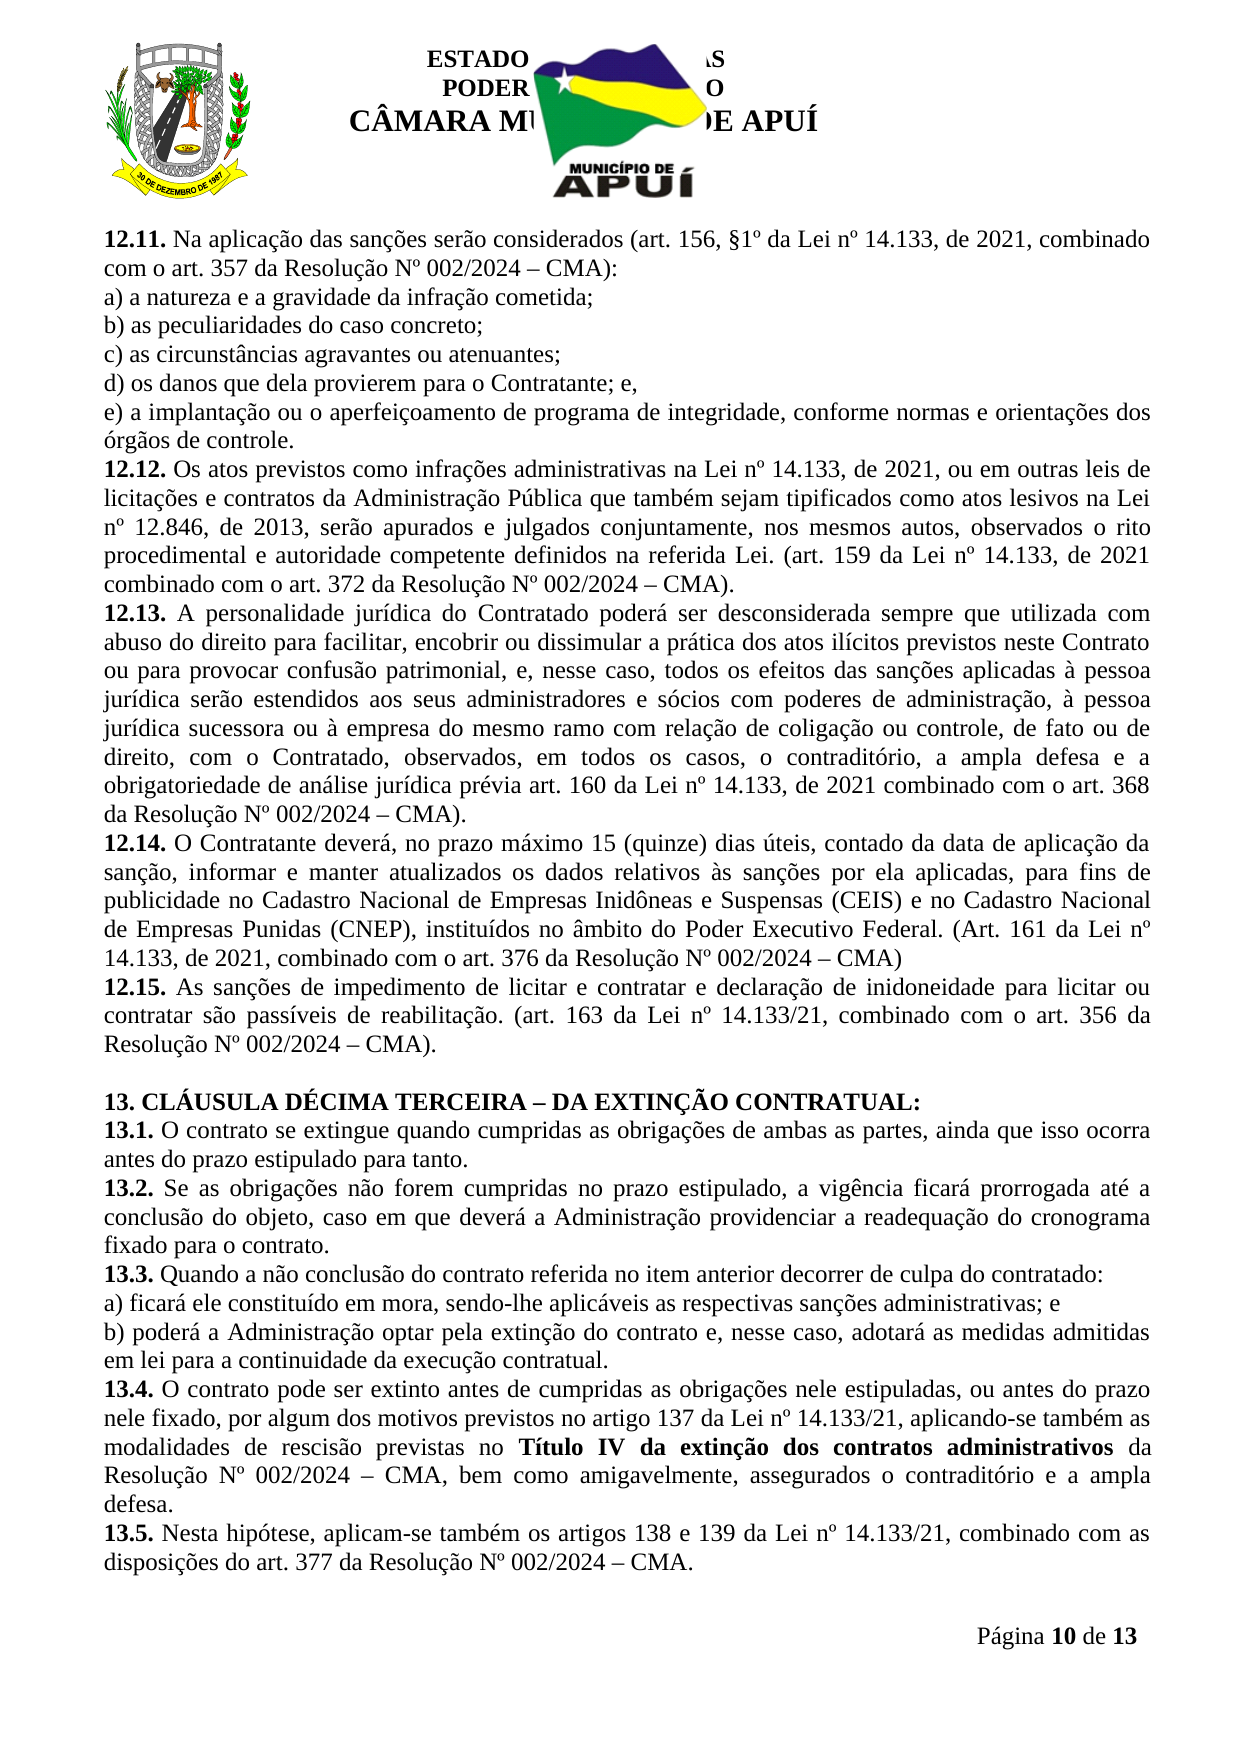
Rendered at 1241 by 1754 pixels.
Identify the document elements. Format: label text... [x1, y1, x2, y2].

text 12.13. A personalidade jurídica do Contratado poderá ser desconsiderada sempre que utilizada com abuso do direito para facilitar, encobrir ou dissimular a prática dos atos ilícitos previstos neste Contrato ou para provocar confusão patrimonial, e, nesse caso, todos os efeitos das sanções aplicadas à pessoa jurídica serão estendidos aos seus administradores e sócios com poderes de administração, à pessoa jurídica sucessora ou à empresa do mesmo ramo com relação de coligação ou controle, de fato ou de direito, com o Contratado, observados, em todos os casos, o contraditório, a ampla defesa e a obrigatoriedade de análise jurídica prévia art. 160 da Lei nº 14.133, de 2021 combinado com o art. 368 da Resolução Nº 002/2024 – CMA). [103, 598, 1152, 828]
text 13.5. Nesta hipótese, aplicam-se também os artigos 138 e 139 da Lei nº 14.133/21, combinado com as disposições do art. 377 da Resolução Nº 002/2024 – CMA. [103, 1518, 1152, 1575]
text 13.1. O contrato se extingue quando cumpridas as obrigações de ambas as partes, ainda que isso ocorra antes do prazo estipulado para tanto. [103, 1115, 1152, 1173]
text 13.4. O contrato pode ser extinto antes de cumpridas as obrigações nele estipuladas, ou antes do prazo nele fixado, por algum dos motivos previstos no artigo 137 da Lei nº 14.133/21, aplicando-se também as modalidades de rescisão previstas no Título IV da extinção dos contratos administrativos da Resolução Nº 002/2024 – CMA, bem como amigavelmente, assegurados o contraditório e a ampla defesa. [103, 1374, 1152, 1518]
text a) a natureza e a gravidade da infração cometida; [103, 282, 1152, 310]
text e) a implantação ou o aperfeiçoamento de programa de integridade, conforme normas e orientações dos órgãos de controle. [103, 397, 1152, 454]
text 12.14. O Contratante deverá, no prazo máximo 15 (quinze) dias úteis, contado da data de aplicação da sanção, informar e manter atualizados os dados relativos às sanções por ela aplicadas, para fins de publicidade no Cadastro Nacional de Empresas Inidôneas e Suspensas (CEIS) e no Cadastro Nacional de Empresas Punidas (CNEP), instituídos no âmbito do Poder Executivo Federal. (Art. 161 da Lei nº 14.133, de 2021, combinado com o art. 376 da Resolução Nº 002/2024 – CMA) [103, 828, 1152, 972]
text 13.3. Quando a não conclusão do contrato referida no item anterior decorrer de culpa do contratado: [103, 1259, 1152, 1288]
text 13.2. Se as obrigações não forem cumpridas no prazo estipulado, a vigência ficará prorrogada até a conclusão do objeto, caso em que deverá a Administração providenciar a readequação do cronograma fixado para o contrato. [103, 1173, 1152, 1259]
text b) as peculiaridades do caso concreto; [103, 310, 1152, 339]
text b) poderá a Administração optar pela extinção do contrato e, nesse caso, adotará as medidas admitidas em lei para a continuidade da execução contratual. [103, 1317, 1152, 1374]
text c) as circunstâncias agravantes ou atenuantes; [103, 339, 1152, 368]
text d) os danos que dela provierem para o Contratante; e, [103, 368, 1152, 397]
text a) ficará ele constituído em mora, sendo-lhe aplicáveis as respectivas sanções administrativas; e [103, 1288, 1152, 1317]
text 12.12. Os atos previstos como infrações administrativas na Lei nº 14.133, de 2021, ou em outras leis de licitações e contratos da Administração Pública que também sejam tipificados como atos lesivos na Lei nº 12.846, de 2013, serão apurados e julgados conjuntamente, nos mesmos autos, observados o rito procedimental e autoridade competente definidos na referida Lei. (art. 159 da Lei nº 14.133, de 2021 combinado com o art. 372 da Resolução Nº 002/2024 – CMA). [103, 454, 1152, 598]
text 13. CLÁUSULA DÉCIMA TERCEIRA – DA EXTINÇÃO CONTRATUAL: [103, 1087, 1152, 1115]
text 12.11. Na aplicação das sanções serão considerados (art. 156, §1º da Lei nº 14.133, de 2021, combinado com o art. 357 da Resolução Nº 002/2024 – CMA): [103, 224, 1152, 282]
text 12.15. As sanções de impedimento de licitar e contratar e declaração de inidoneidade para licitar ou contratar são passíveis de reabilitação. (art. 163 da Lei nº 14.133/21, combinado com o art. 356 da Resolução Nº 002/2024 – CMA). [103, 972, 1152, 1058]
